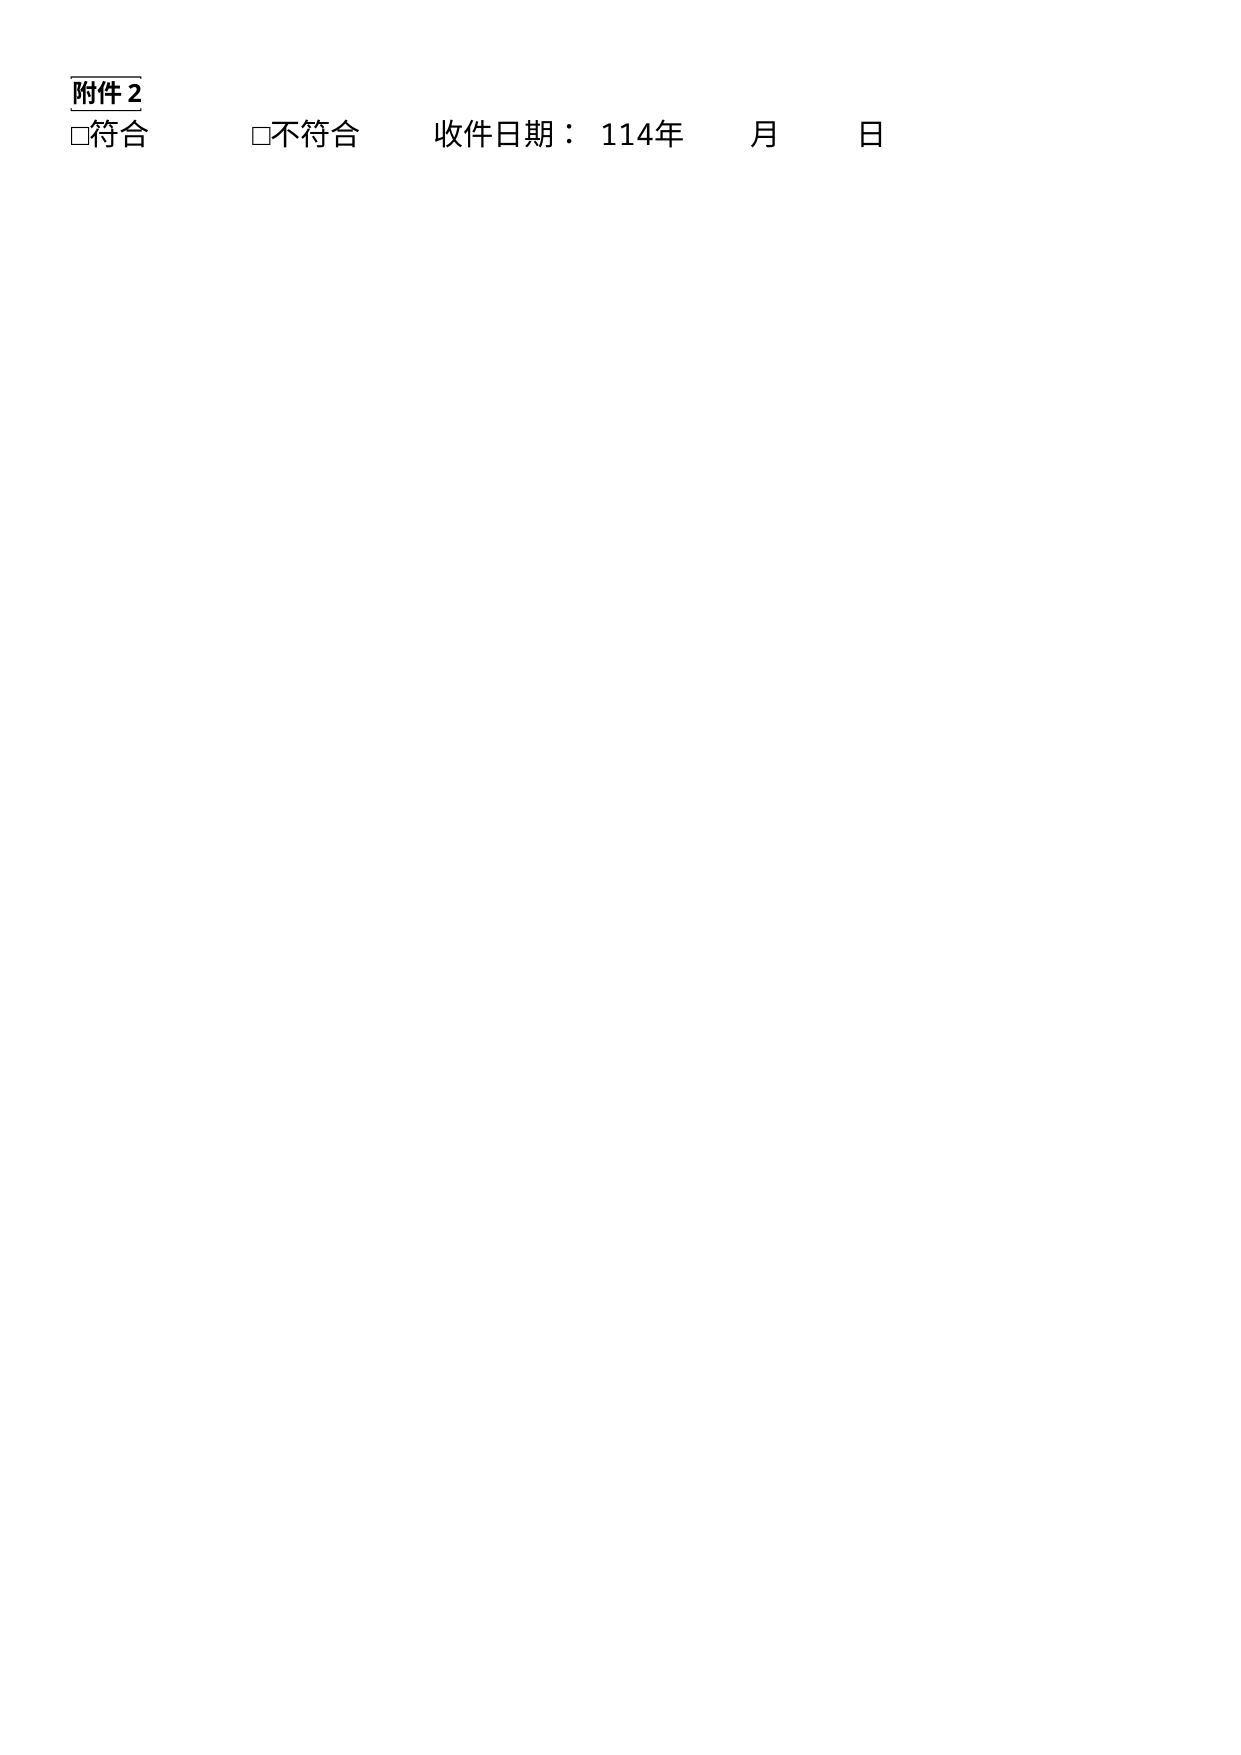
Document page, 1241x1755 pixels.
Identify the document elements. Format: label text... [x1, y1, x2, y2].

text □符合 □不符合 收件日期： 114年 月 日 [71, 110, 1182, 154]
